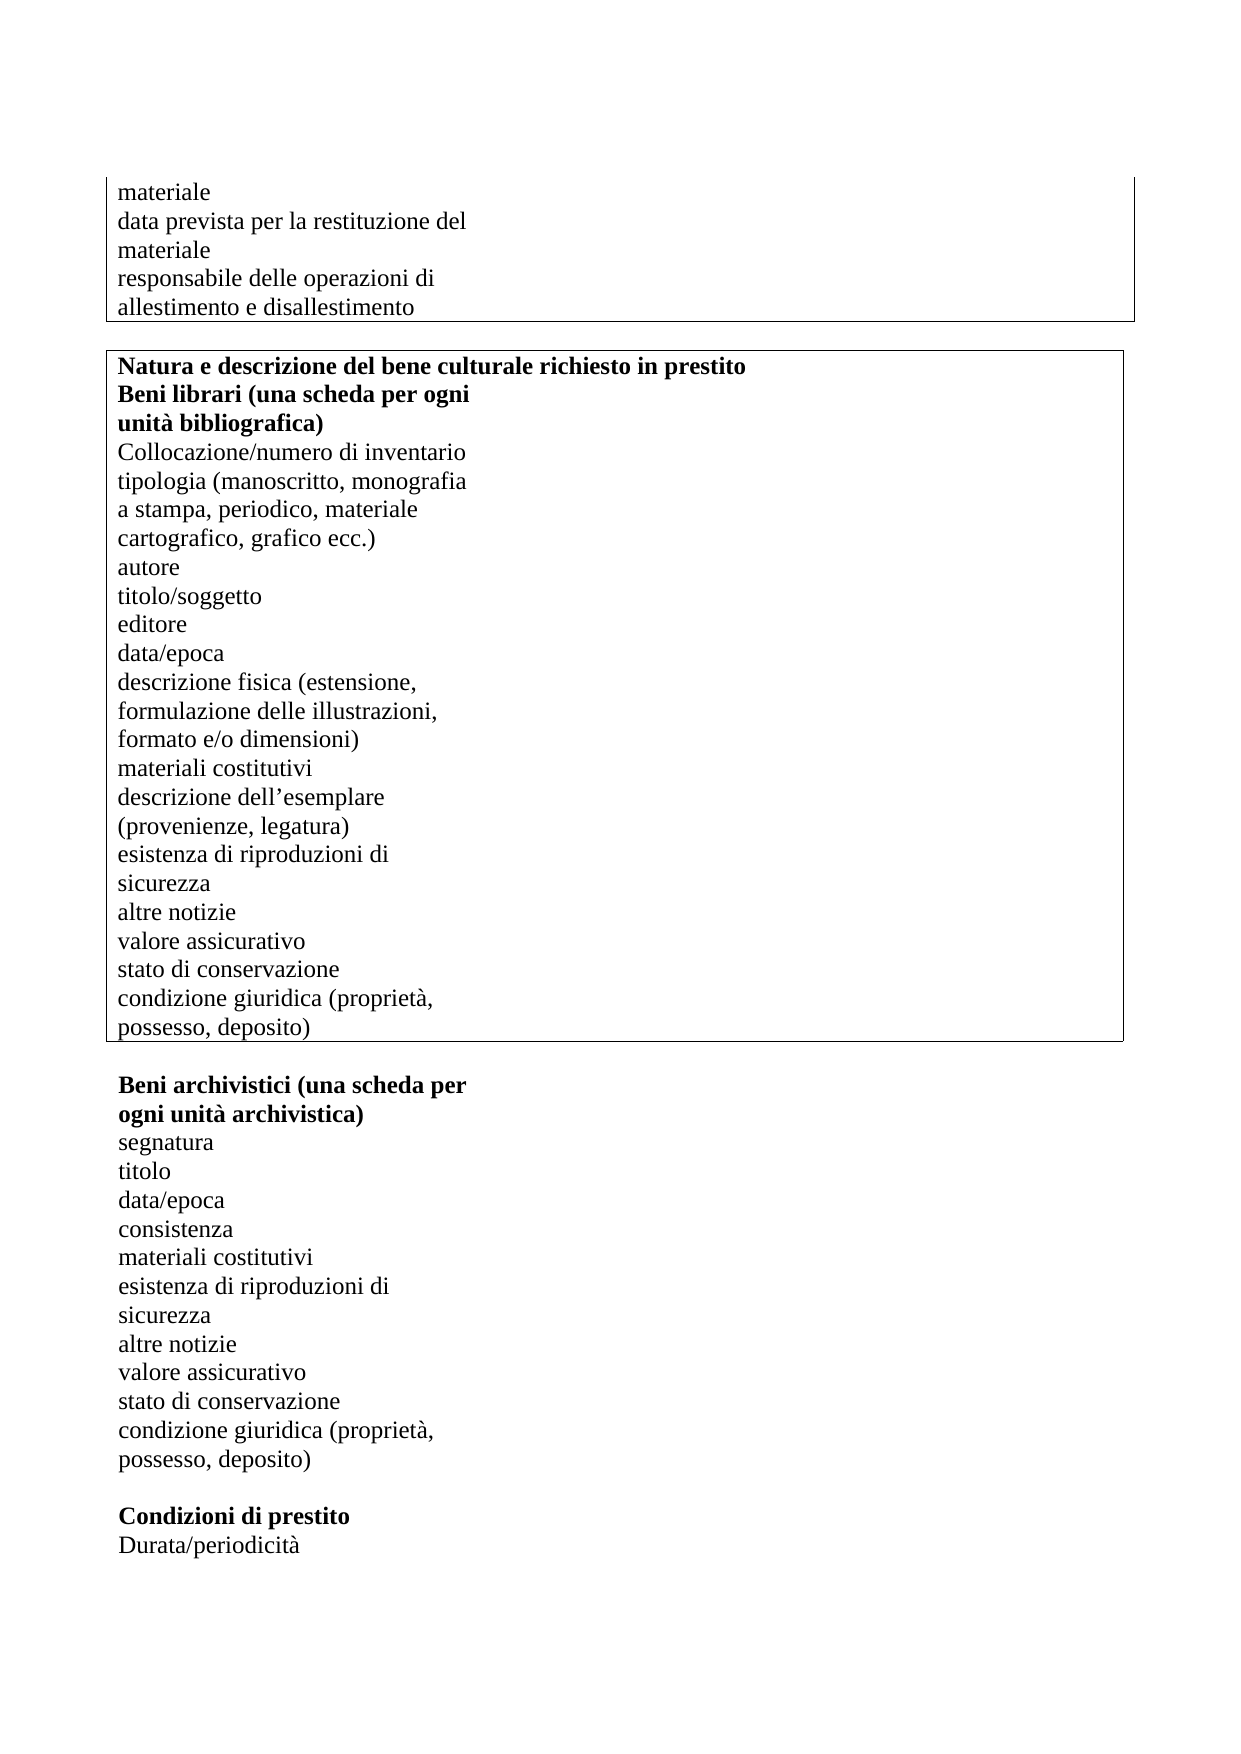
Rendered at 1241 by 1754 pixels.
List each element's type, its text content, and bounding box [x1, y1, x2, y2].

table_cell [478, 983, 1123, 1041]
table_cell [478, 840, 1123, 897]
table_cell editore [107, 610, 478, 638]
table_cell materiali costitutivi [107, 1243, 487, 1271]
table_cell materiali costitutivi [107, 753, 478, 782]
table_cell condizione giuridica (proprietà, possesso, deposito) [107, 1415, 487, 1472]
table_cell [480, 177, 1134, 206]
table_cell [478, 552, 1123, 581]
table_cell [487, 1243, 1123, 1271]
table_cell altre notizie [107, 897, 478, 926]
table_cell titolo/soggetto [107, 581, 478, 609]
table_cell esistenza di riproduzioni di sicurezza [107, 1271, 487, 1329]
table_cell stato di conservazione [107, 955, 478, 983]
table_cell [487, 1329, 1123, 1357]
table_cell Durata/periodicità [107, 1530, 1119, 1559]
table_cell [487, 1271, 1123, 1329]
table_cell data prevista per la restituzione del materiale [107, 206, 480, 263]
table_cell [478, 753, 1123, 782]
table_cell [478, 638, 1123, 667]
table_cell [478, 955, 1123, 983]
table_cell [480, 206, 1134, 263]
table_header [487, 1070, 1123, 1127]
table_cell titolo [107, 1156, 487, 1185]
table_cell [487, 1128, 1123, 1156]
table_cell [487, 1415, 1123, 1472]
table_cell tipologia (manoscritto, monografia a stampa, periodico, materiale cartografico, grafico ecc.) [107, 466, 478, 552]
table_cell data/epoca [107, 1185, 487, 1214]
table_cell descrizione dell’esemplare (provenienze, legatura) [107, 782, 478, 839]
table_cell [478, 380, 1123, 437]
table_cell [478, 437, 1123, 466]
table_cell [487, 1185, 1123, 1214]
table_cell [487, 1358, 1123, 1386]
table_cell [478, 466, 1123, 552]
table_cell [478, 926, 1123, 954]
table_cell esistenza di riproduzioni di sicurezza [107, 840, 478, 897]
table_cell descrizione fisica (estensione, formulazione delle illustrazioni, formato e/o dimensioni) [107, 667, 478, 753]
table_cell [487, 1156, 1123, 1185]
table_cell stato di conservazione [107, 1386, 487, 1415]
table_cell [487, 1386, 1123, 1415]
table_cell altre notizie [107, 1329, 487, 1357]
table_cell data/epoca [107, 638, 478, 667]
table_cell [487, 1214, 1123, 1242]
table_cell autore [107, 552, 478, 581]
table_cell [478, 581, 1123, 609]
table_cell responsabile delle operazioni di allestimento e disallestimento [107, 264, 480, 321]
table_cell [480, 264, 1134, 321]
table_cell valore assicurativo [107, 1358, 487, 1386]
table_cell [478, 667, 1123, 753]
table_header Beni archivistici (una scheda per ogni unità archivistica) [107, 1070, 487, 1127]
table_cell condizione giuridica (proprietà, possesso, deposito) [107, 983, 478, 1041]
table_cell consistenza [107, 1214, 487, 1242]
table_cell [478, 610, 1123, 638]
table_cell materiale [107, 177, 480, 206]
table_cell Beni librari (una scheda per ogni unità bibliografica) [107, 380, 478, 437]
table_cell [478, 782, 1123, 839]
table_cell [478, 897, 1123, 926]
table_cell valore assicurativo [107, 926, 478, 954]
table_cell segnatura [107, 1128, 487, 1156]
table_header Condizioni di prestito [107, 1501, 1119, 1530]
table_header Natura e descrizione del bene culturale richiesto in prestito [107, 351, 1123, 379]
table_cell Collocazione/numero di inventario [107, 437, 478, 466]
